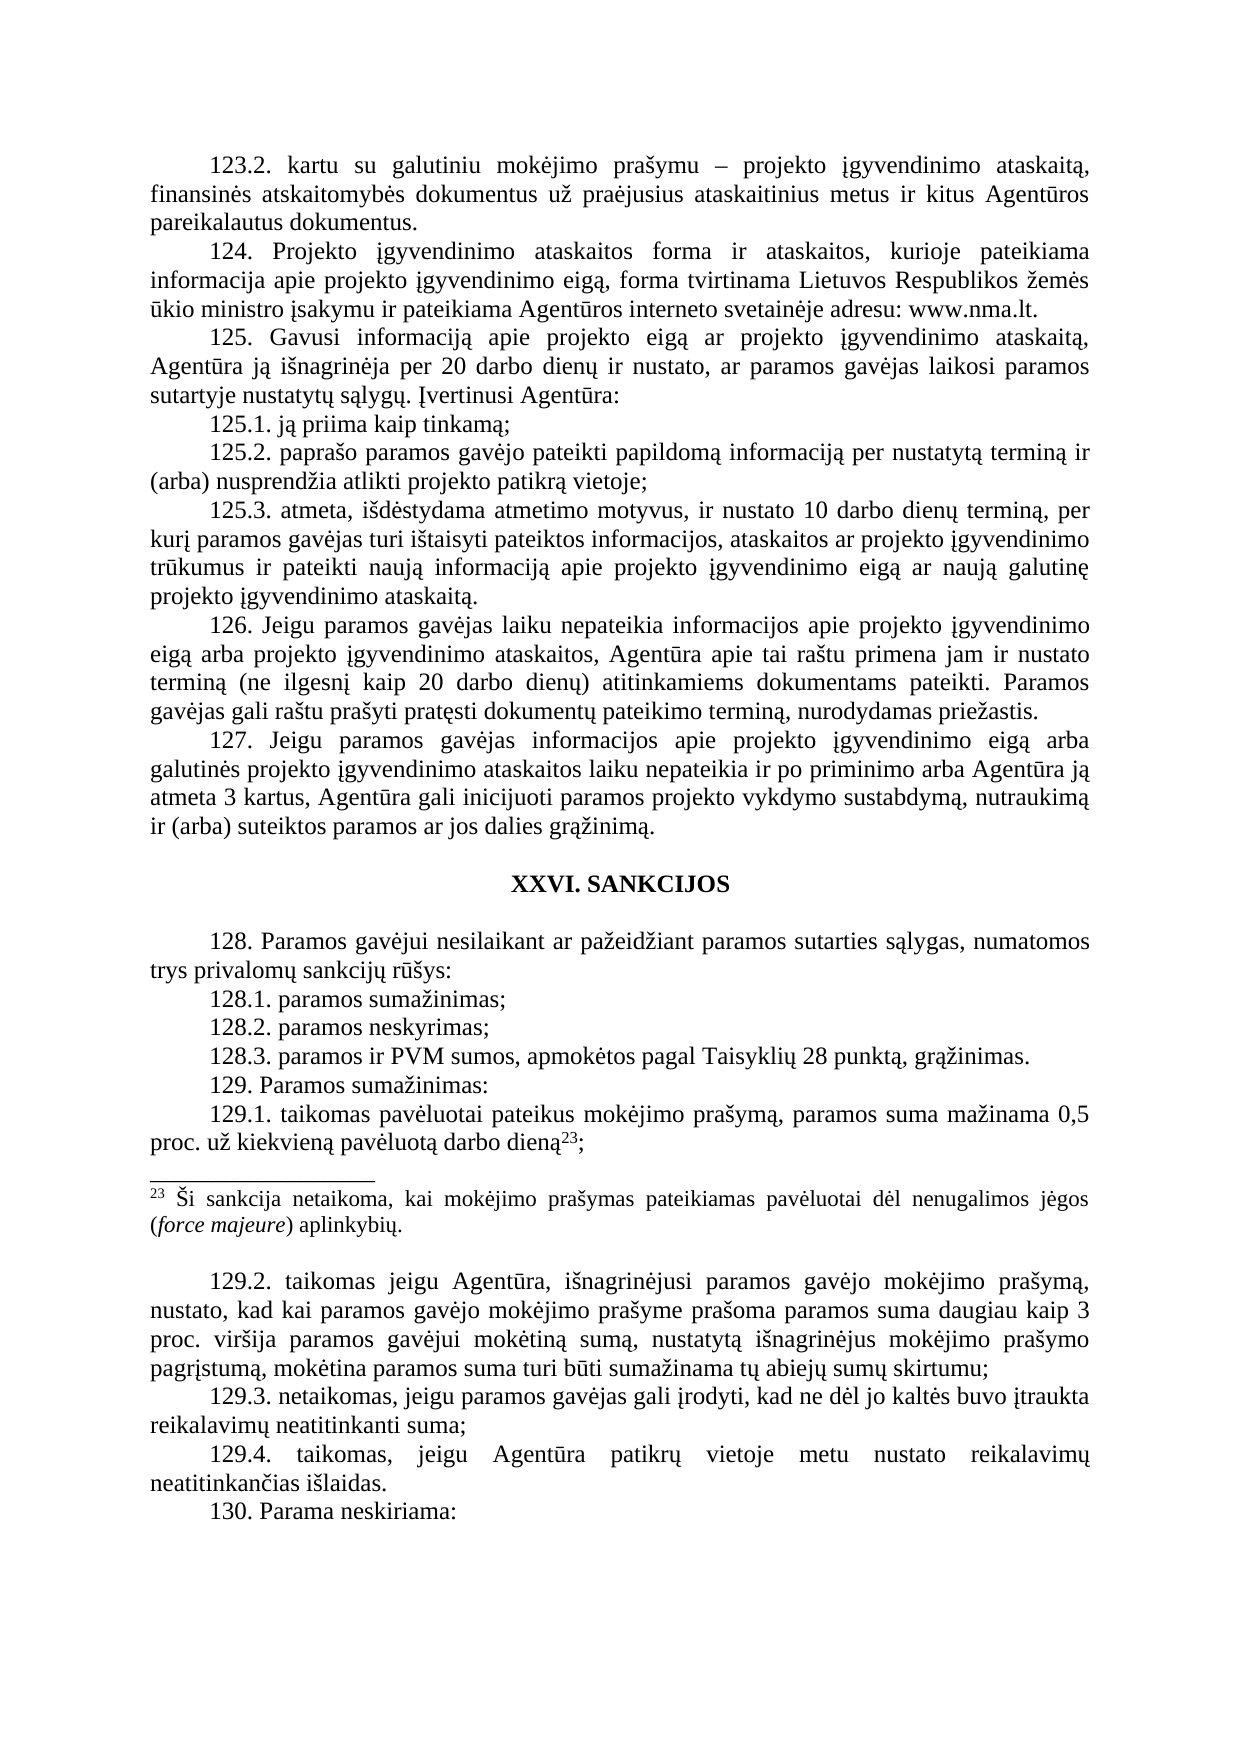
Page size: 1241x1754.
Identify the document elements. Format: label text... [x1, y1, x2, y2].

text 128.1. paramos sumažinimas; [150, 984, 1091, 1012]
text 129.1. taikomas pavėluotai pateikus mokėjimo prašymą, paramos suma mažinama 0,5 proc. už kiekvieną pavėluotą darbo dieną23; [150, 1099, 1091, 1156]
text 130. Parama neskiriama: [150, 1496, 1091, 1525]
text 127. Jeigu paramos gavėjas informacijos apie projekto įgyvendinimo eigą arba galutinės projekto įgyvendinimo ataskaitos laiku nepateikia ir po priminimo arba Agentūra ją atmeta 3 kartus, Agentūra gali inicijuoti paramos projekto vykdymo sustabdymą, nutraukimą ir (arba) suteiktos paramos ar jos dalies grąžinimą. [150, 725, 1091, 840]
text 129. Paramos sumažinimas: [150, 1070, 1091, 1099]
text XXVI. SANKCIJOS [150, 869, 1091, 897]
text __________________ [150, 1156, 1091, 1185]
text 125. Gavusi informaciją apie projekto eigą ar projekto įgyvendinimo ataskaitą, Agentūra ją išnagrinėja per 20 darbo dienų ir nustato, ar paramos gavėjas laikosi paramos sutartyje nustatytų sąlygų. Įvertinusi Agentūra: [150, 322, 1091, 409]
text 129.4. taikomas, jeigu Agentūra patikrų vietoje metu nustato reikalavimų neatitinkančias išlaidas. [150, 1439, 1091, 1496]
text 124. Projekto įgyvendinimo ataskaitos forma ir ataskaitos, kurioje pateikiama informacija apie projekto įgyvendinimo eigą, forma tvirtinama Lietuvos Respublikos žemės ūkio ministro įsakymu ir pateikiama Agentūros interneto svetainėje adresu: www.nma.lt. [150, 236, 1091, 322]
text 126. Jeigu paramos gavėjas laiku nepateikia informacijos apie projekto įgyvendinimo eigą arba projekto įgyvendinimo ataskaitos, Agentūra apie tai raštu primena jam ir nustato terminą (ne ilgesnį kaip 20 darbo dienų) atitinkamiems dokumentams pateikti. Paramos gavėjas gali raštu prašyti pratęsti dokumentų pateikimo terminą, nurodydamas priežastis. [150, 610, 1091, 725]
text 125.1. ją priima kaip tinkamą; [150, 409, 1091, 437]
text 128. Paramos gavėjui nesilaikant ar pažeidžiant paramos sutarties sąlygas, numatomos trys privalomų sankcijų rūšys: [150, 926, 1091, 984]
text 128.3. paramos ir PVM sumos, apmokėtos pagal Taisyklių 28 punktą, grąžinimas. [150, 1041, 1091, 1070]
text 128.2. paramos neskyrimas; [150, 1012, 1091, 1041]
text 129.2. taikomas jeigu Agentūra, išnagrinėjusi paramos gavėjo mokėjimo prašymą, nustato, kad kai paramos gavėjo mokėjimo prašyme prašoma paramos suma daugiau kaip 3 proc. viršija paramos gavėjui mokėtiną sumą, nustatytą išnagrinėjus mokėjimo prašymo pagrįstumą, mokėtina paramos suma turi būti sumažinama tų abiejų sumų skirtumu; [150, 1266, 1091, 1381]
text 125.3. atmeta, išdėstydama atmetimo motyvus, ir nustato 10 darbo dienų terminą, per kurį paramos gavėjas turi ištaisyti pateiktos informacijos, ataskaitos ar projekto įgyvendinimo trūkumus ir pateikti naują informaciją apie projekto įgyvendinimo eigą ar naują galutinę projekto įgyvendinimo ataskaitą. [150, 495, 1091, 610]
text 23 Ši sankcija netaikoma, kai mokėjimo prašymas pateikiamas pavėluotai dėl nenugalimos jėgos (force majeure) aplinkybių. [150, 1185, 1091, 1238]
text 129.3. netaikomas, jeigu paramos gavėjas gali įrodyti, kad ne dėl jo kaltės buvo įtraukta reikalavimų neatitinkanti suma; [150, 1381, 1091, 1439]
text 125.2. paprašo paramos gavėjo pateikti papildomą informaciją per nustatytą terminą ir (arba) nusprendžia atlikti projekto patikrą vietoje; [150, 437, 1091, 495]
text 123.2. kartu su galutiniu mokėjimo prašymu – projekto įgyvendinimo ataskaitą, finansinės atskaitomybės dokumentus už praėjusius ataskaitinius metus ir kitus Agentūros pareikalautus dokumentus. [150, 150, 1091, 236]
